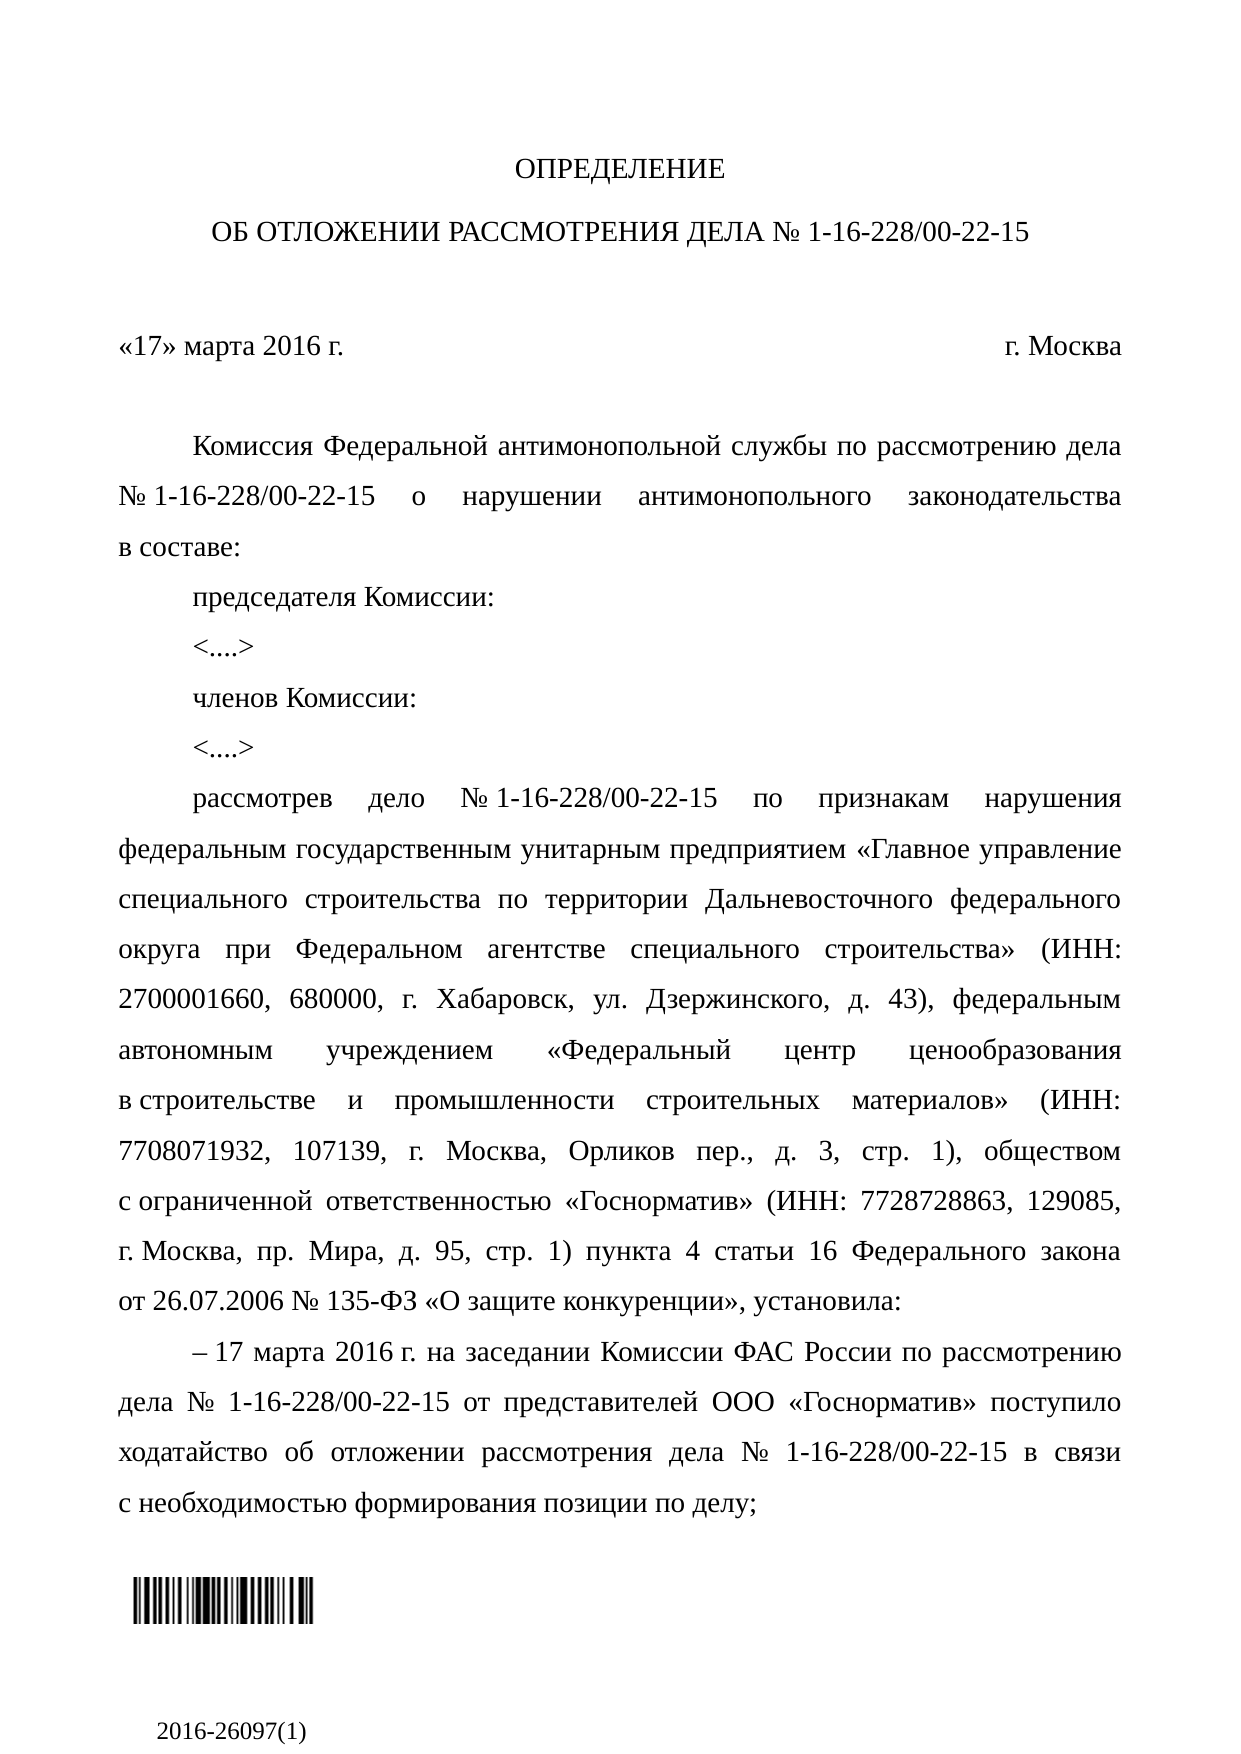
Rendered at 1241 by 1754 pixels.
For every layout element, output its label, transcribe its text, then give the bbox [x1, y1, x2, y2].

picture [118, 1577, 331, 1624]
text <....> [118, 730, 1122, 764]
text Комиссия Федеральной антимонопольной службы по рассмотрению дела № 1-16-228/00-22-15 о нарушении антимонопольного законодательства в составе: [118, 428, 1122, 562]
text председателя Комиссии: [118, 579, 1122, 613]
text «17» марта 2016 г. г. Москва [118, 328, 1122, 361]
text членов Комиссии: [118, 680, 1122, 713]
text рассмотрев дело № 1-16-228/00-22-15 по признакам нарушения федеральным государственным унитарным предприятием «Главное управление специального строительства по территории Дальневосточного федерального округа при Федеральном агентстве специального строительства» (ИНН: 2700001660, 680000, г. Хабаровск, ул. Дзержинского, д. 43), федеральным автономным учреждением «Федеральный центр ценообразования в строительстве и промышленности строительных материалов» (ИНН: 7708071932, 107139, г. Москва, Орликов пер., д. 3, стр. 1), обществом с ограниченной ответственностью «Госнорматив» (ИНН: 7728728863, 129085, г. Москва, пр. Мира, д. 95, стр. 1) пункта 4 статьи 16 Федерального закона от 26.07.2006 № 135-ФЗ «О защите конкуренции», установила: [118, 780, 1122, 1317]
text – 17 марта 2016 г. на заседании Комиссии ФАС России по рассмотрению дела № 1-16-228/00-22-15 от представителей ООО «Госнорматив» поступило ходатайство об отложении рассмотрения дела № 1-16-228/00-22-15 в связи с необходимостью формирования позиции по делу; [118, 1334, 1122, 1518]
text ОПРЕДЕЛЕНИЕ [118, 152, 1122, 185]
text ОБ ОТЛОЖЕНИИ РАССМОТРЕНИЯ ДЕЛА № 1-16-228/00-22-15 [118, 214, 1122, 248]
text <....> [118, 629, 1122, 663]
